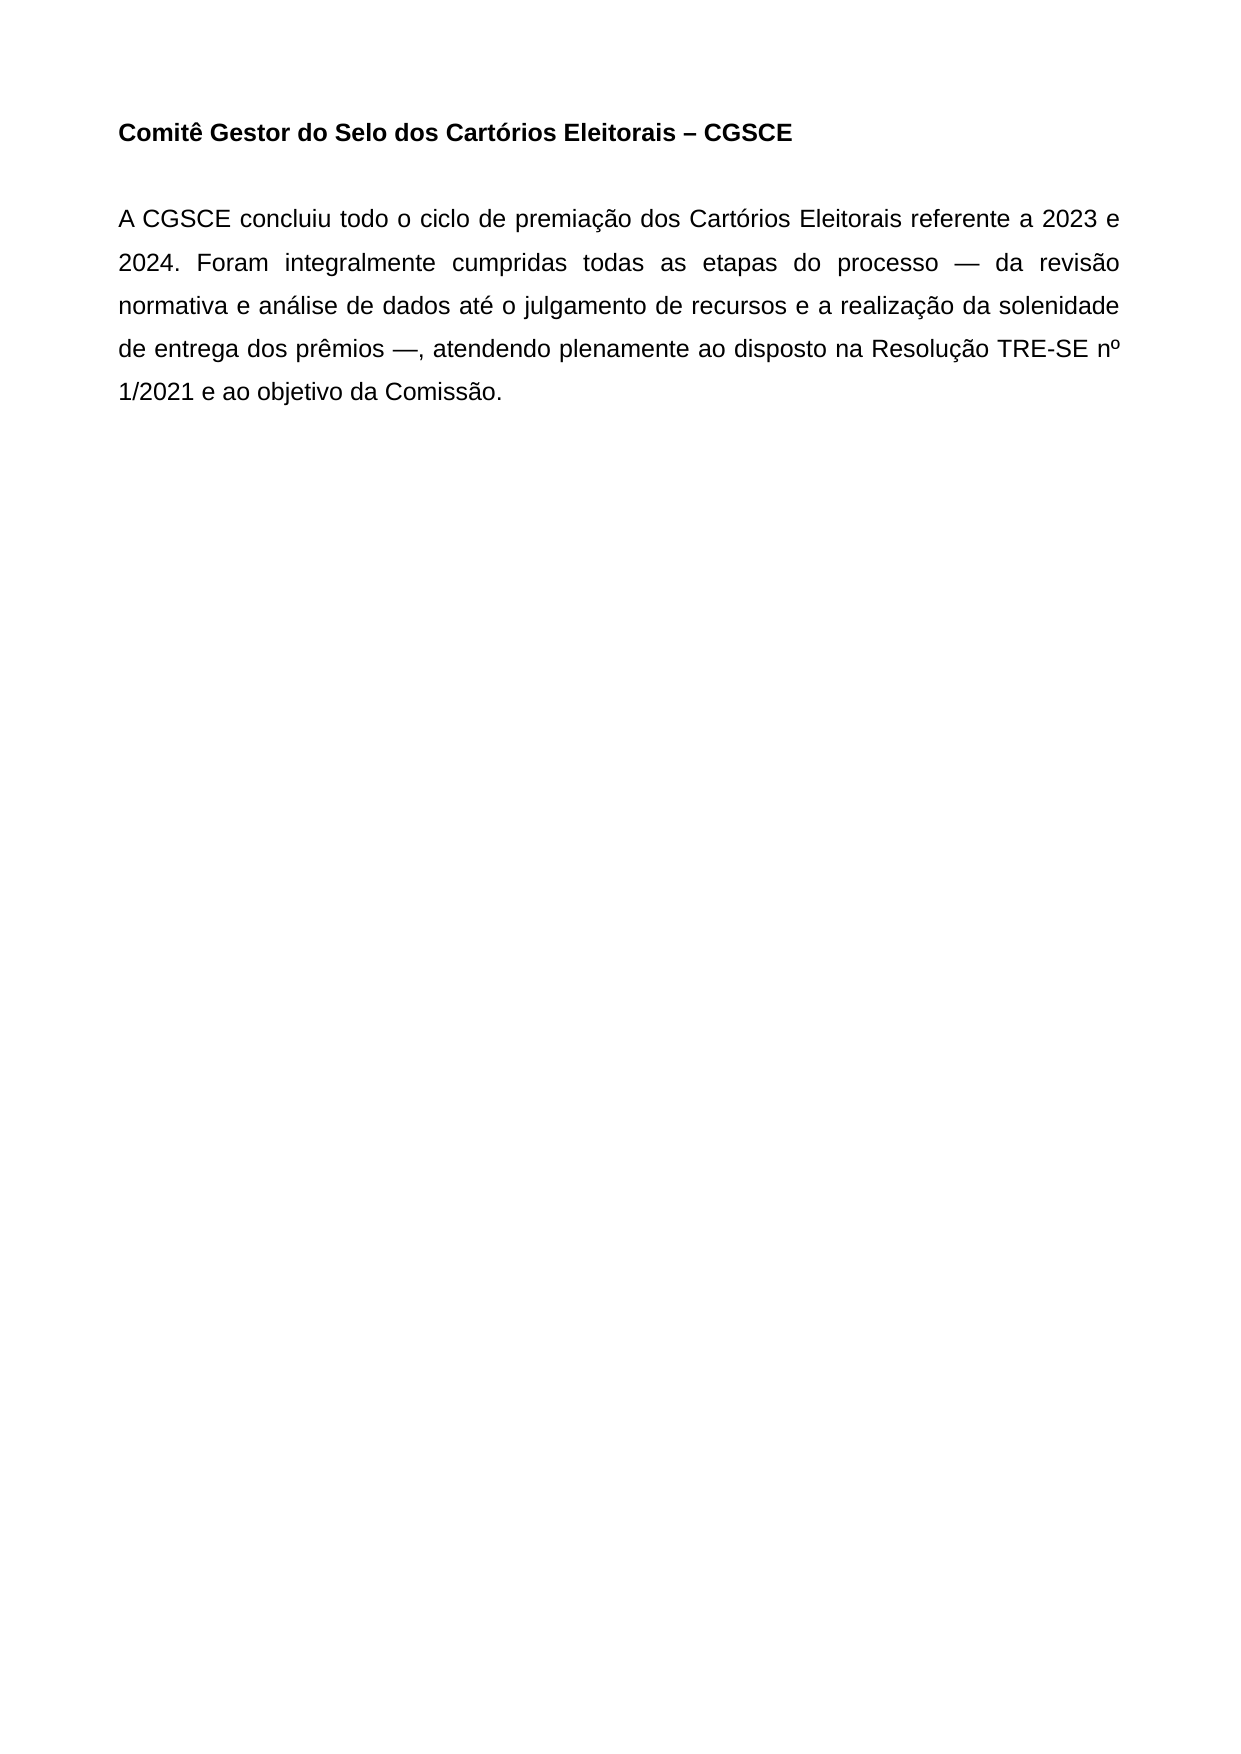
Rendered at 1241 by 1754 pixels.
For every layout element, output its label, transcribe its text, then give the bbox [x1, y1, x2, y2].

text A CGSCE concluiu todo o ciclo de premiação dos Cartórios Eleitorais referente a 2023 e 2024. Foram integralmente cumpridas todas as etapas do processo — da revisão normativa e análise de dados até o julgamento de recursos e a realização da solenidade de entrega dos prêmios —, atendendo plenamente ao disposto na Resolução TRE-SE nº 1/2021 e ao objetivo da Comissão. [118, 204, 1122, 406]
text Comitê Gestor do Selo dos Cartórios Eleitorais – CGSCE [118, 118, 1122, 147]
